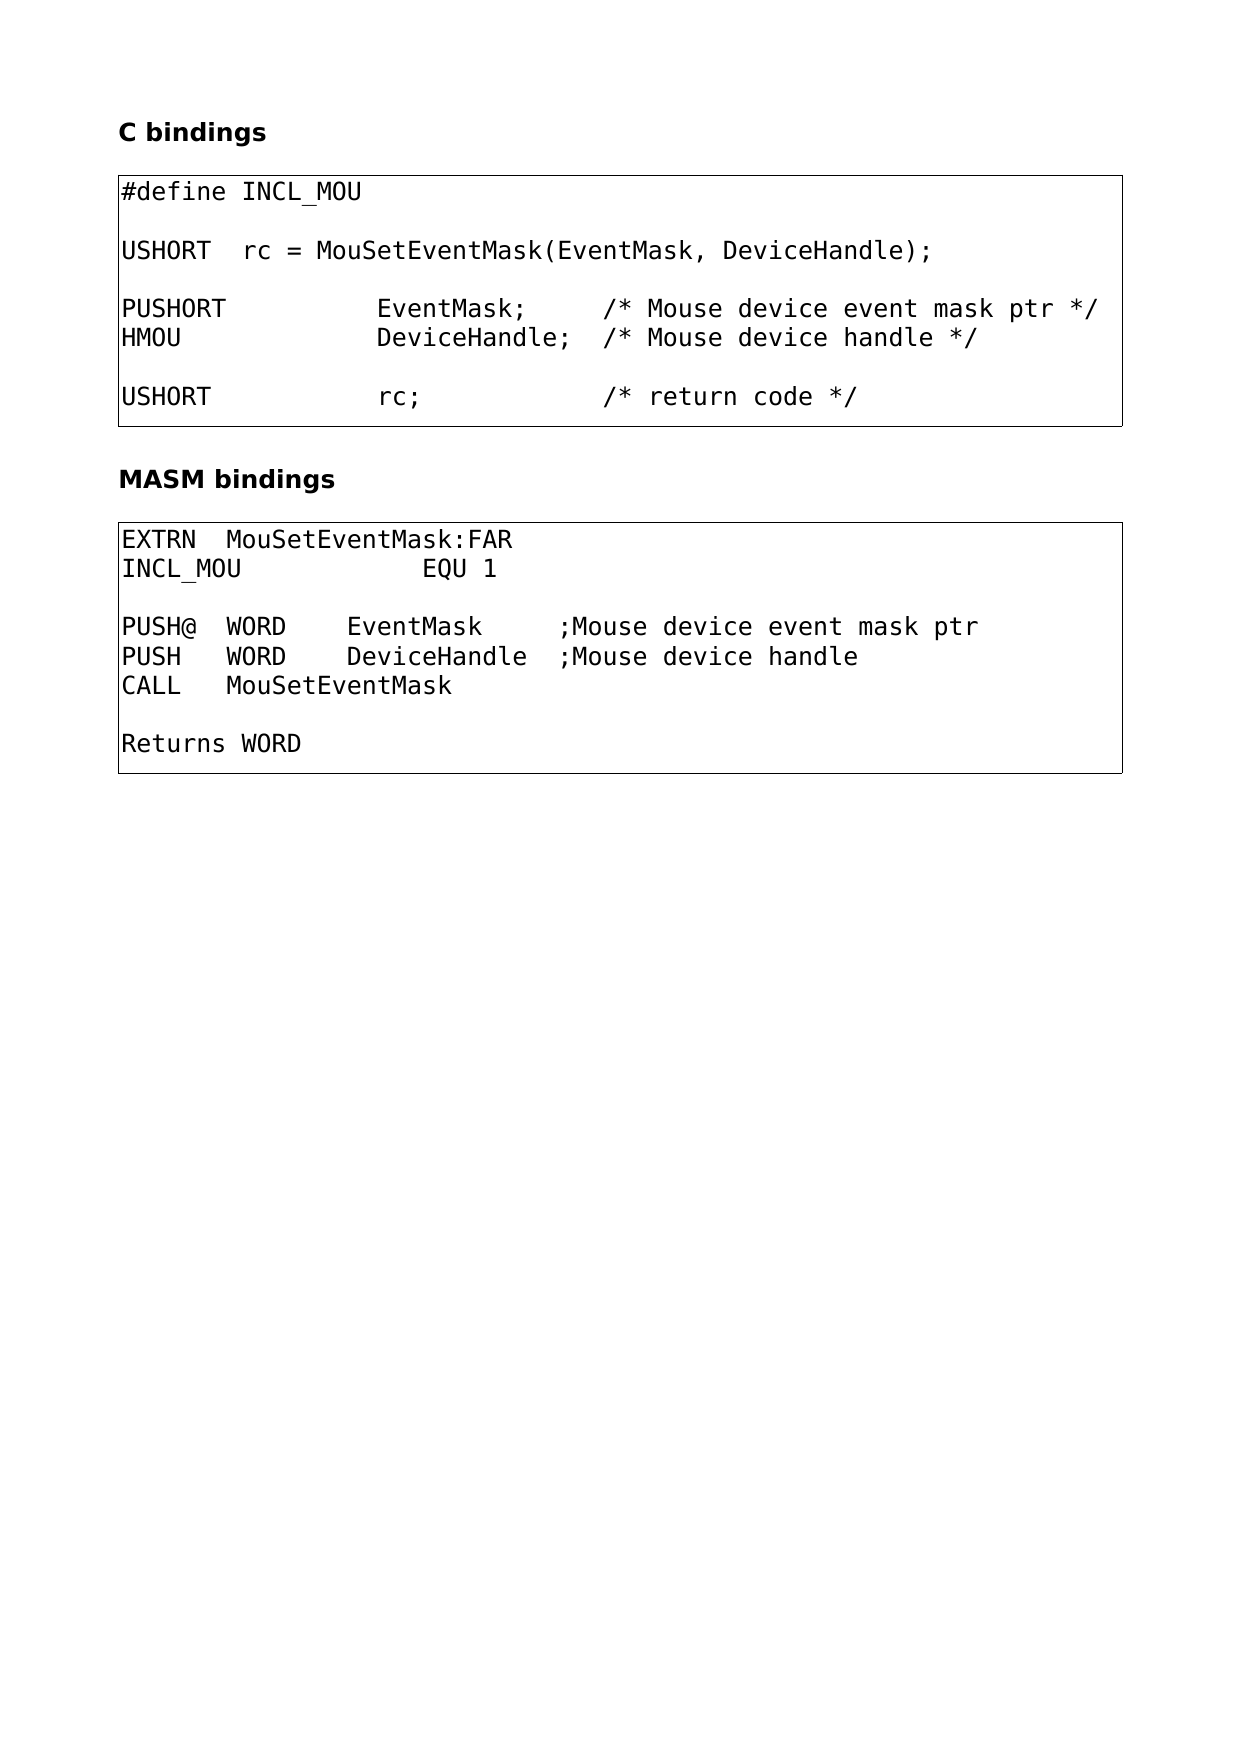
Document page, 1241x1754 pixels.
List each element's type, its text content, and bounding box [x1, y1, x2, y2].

subtitle MASM bindings [118, 466, 1122, 495]
table_header EXTRN MouSetEventMask:FAR INCL_MOU EQU 1 PUSH@ WORD EventMask ;Mouse device event mask ptr PUSH WORD DeviceHandle ;Mouse device handle CALL MouSetEventMask Returns WORD [119, 523, 1122, 773]
subtitle C bindings [118, 118, 1122, 147]
table_header #define INCL_MOU USHORT rc = MouSetEventMask(EventMask, DeviceHandle); PUSHORT EventMask; /* Mouse device event mask ptr */ HMOU DeviceHandle; /* Mouse device handle */ USHORT rc; /* return code */ [119, 176, 1122, 426]
